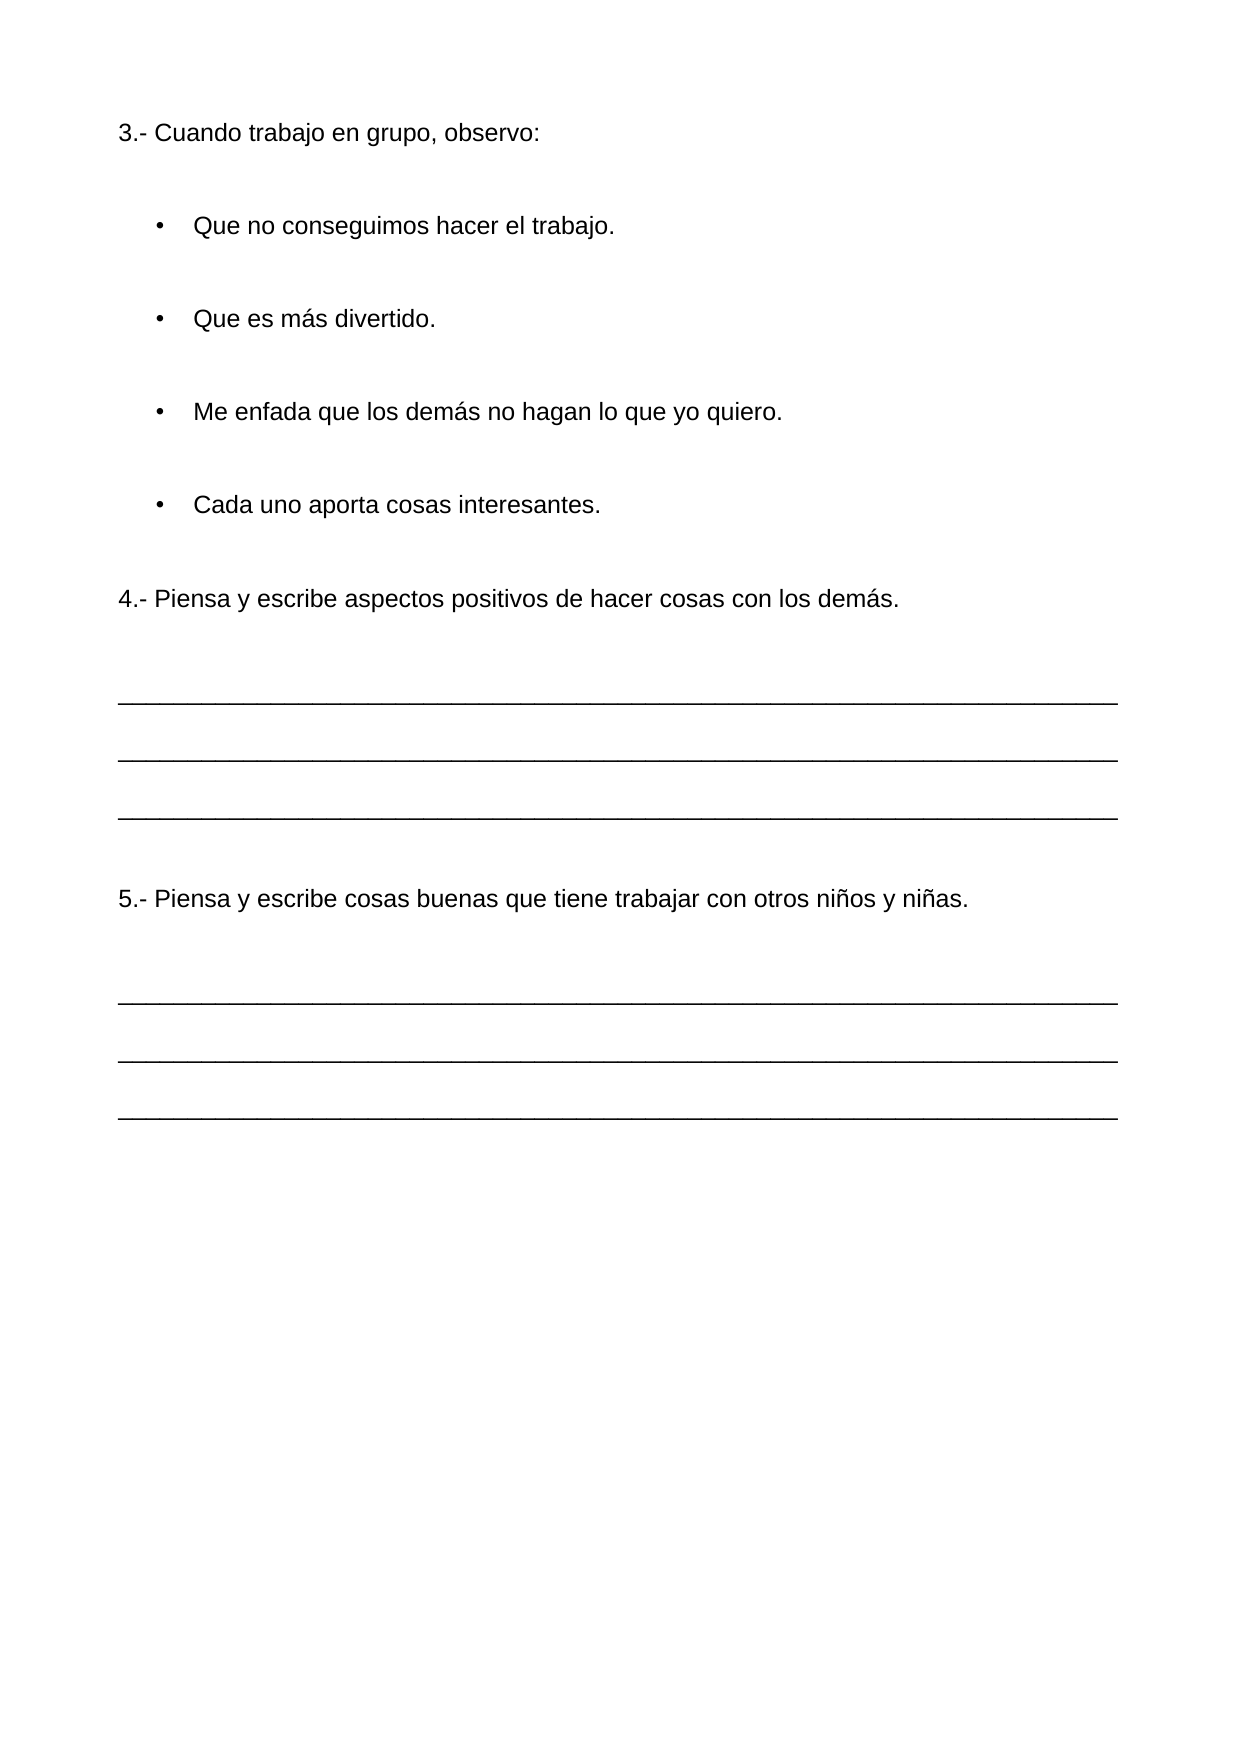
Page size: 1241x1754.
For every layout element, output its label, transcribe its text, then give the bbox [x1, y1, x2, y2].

text 4.- Piensa y escribe aspectos positivos de hacer cosas con los demás. [118, 583, 1122, 612]
list Cada uno aporta cosas interesantes. [156, 490, 1122, 519]
list Que no conseguimos hacer el trabajo. [156, 211, 1122, 240]
text ________________________________________________________________________________________________________________________________________________________________________________________________________________________ [118, 977, 1122, 1121]
list Me enfada que los demás no hagan lo que yo quiero. [156, 397, 1122, 426]
list Que es más divertido. [156, 304, 1122, 333]
text 5.- Piensa y escribe cosas buenas que tiene trabajar con otros niños y niñas. [118, 884, 1122, 913]
text ________________________________________________________________________________________________________________________________________________________________________________________________________________________ [118, 676, 1122, 820]
text 3.- Cuando trabajo en grupo, observo: [118, 118, 1122, 147]
